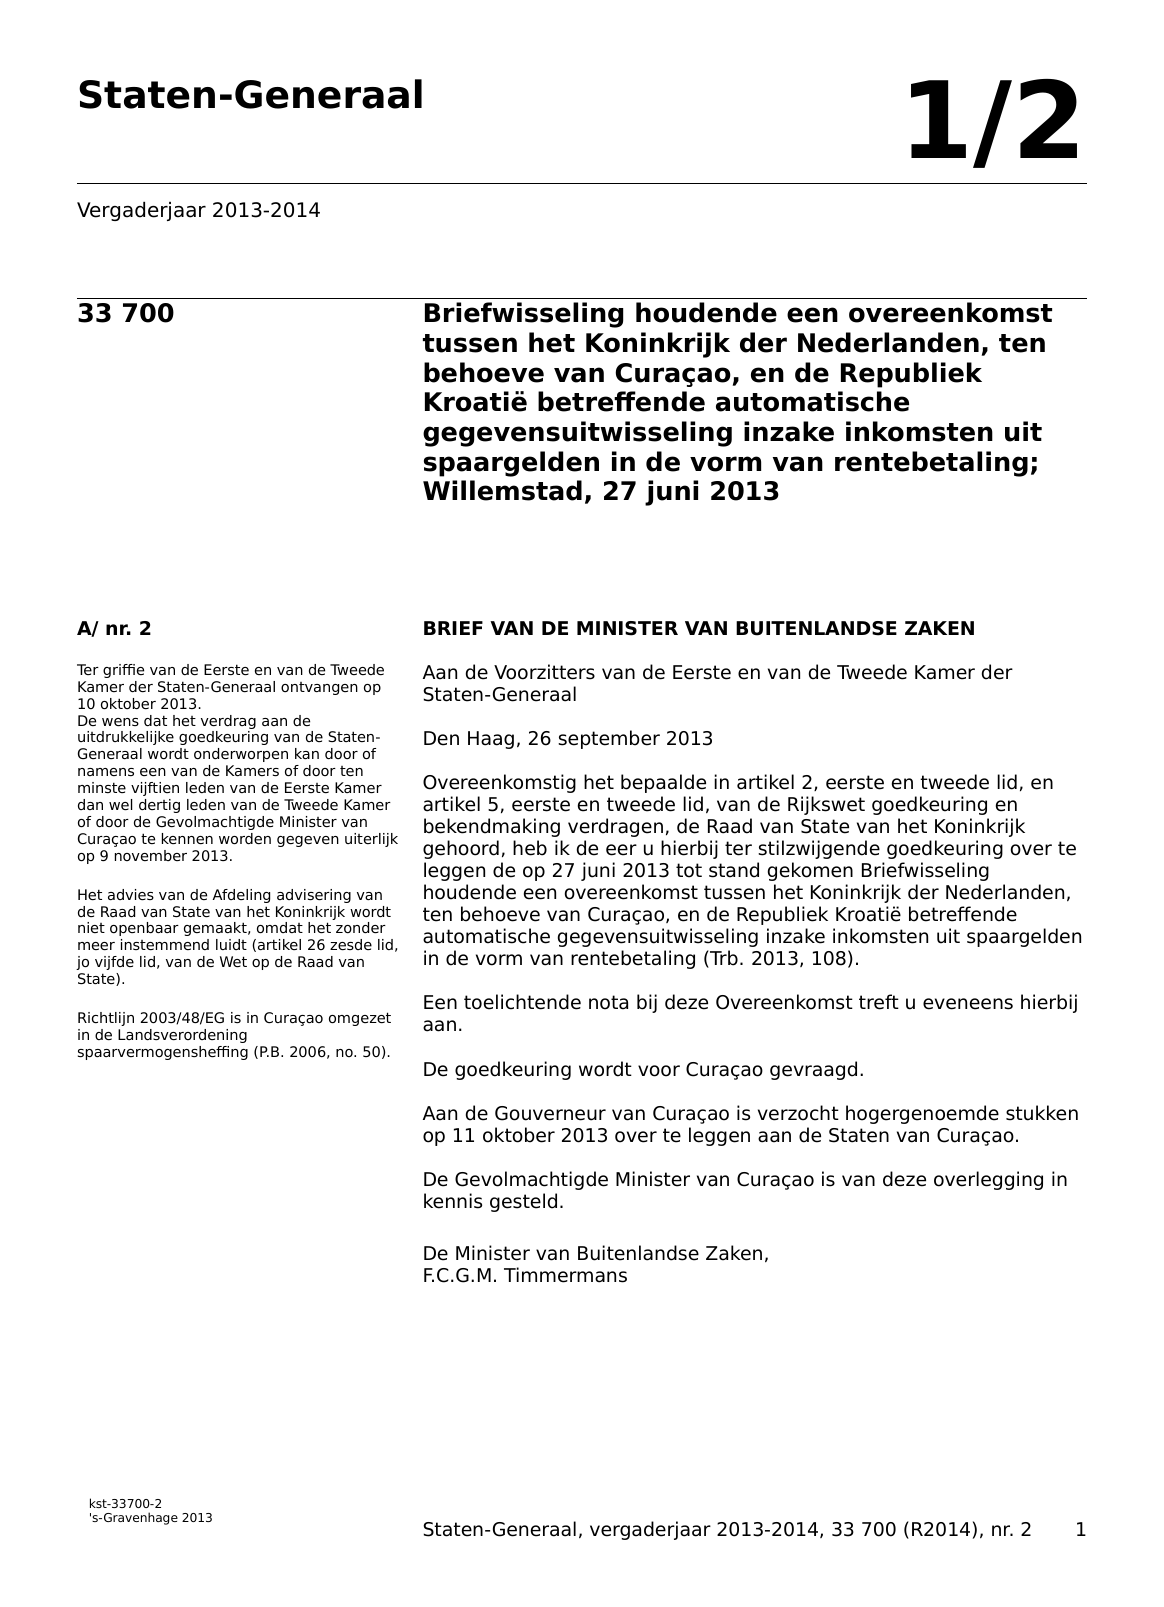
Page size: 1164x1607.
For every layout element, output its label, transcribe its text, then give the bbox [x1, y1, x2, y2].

subtitle 33 700 Briefwisseling houdende een overeenkomst tussen het Koninkrijk der Nederlanden, ten behoeve van Curaçao, en de Republiek Kroatië betreffende automatische gegevensuitwisseling inzake inkomsten uit spaargelden in de vorm van rentebetaling; Willemstad, 27 juni 2013 [77, 299, 1087, 507]
table_cell Vergaderjaar 2013-2014 [77, 184, 1087, 298]
text Aan de Voorzitters van de Eerste en van de Tweede Kamer der Staten-Generaal [422, 662, 1087, 706]
text Richtlijn 2003/48/EG is in Curaçao omgezet in de Landsverordening spaarvermogensheffing (P.B. 2006, no. 50). [77, 1010, 399, 1061]
text Den Haag, 26 september 2013 [422, 728, 1087, 750]
text De goedkeuring wordt voor Curaçao gevraagd. [422, 1058, 1087, 1080]
text [77, 864, 399, 887]
text Ter griffie van de Eerste en van de Tweede Kamer der Staten-Generaal ontvangen op 10 oktober 2013. [77, 662, 399, 713]
text De Minister van Buitenlandse Zaken, F.C.G.M. Timmermans [422, 1243, 1087, 1287]
text Het advies van de Afdeling advisering van de Raad van State van het Koninkrijk wordt niet openbaar gemaakt, omdat het zonder meer instemmend luidt (artikel 26 zesde lid, jo vijfde lid, van de Wet op de Raad van State). [77, 887, 399, 988]
text De Gevolmachtigde Minister van Curaçao is van deze overlegging in kennis gesteld. [422, 1169, 1087, 1213]
text [77, 988, 399, 1010]
table_header 1/2 [886, 59, 1087, 183]
table_header Staten-Generaal [77, 59, 886, 183]
subtitle A/ nr. 2 BRIEF VAN DE MINISTER VAN BUITENLANDSE ZAKEN [77, 618, 1087, 640]
text Overeenkomstig het bepaalde in artikel 2, eerste en tweede lid, en artikel 5, eerste en tweede lid, van de Rijkswet goedkeuring en bekendmaking verdragen, de Raad van State van het Koninkrijk gehoord, heb ik de eer u hierbij ter stilzwijgende goedkeuring over te leggen de op 27 juni 2013 tot stand gekomen Briefwisseling houdende een overeenkomst tussen het Koninkrijk der Nederlanden, ten behoeve van Curaçao, en de Republiek Kroatië betreffende automatische gegevensuitwisseling inzake inkomsten uit spaargelden in de vorm van rentebetaling (Trb. 2013, 108). [422, 772, 1087, 970]
text 's-Gravenhage 2013 [88, 1511, 323, 1525]
text Aan de Gouverneur van Curaçao is verzocht hogergenoemde stukken op 11 oktober 2013 over te leggen aan de Staten van Curaçao. [422, 1103, 1087, 1147]
text kst-33700-2 [88, 1497, 323, 1511]
text De wens dat het verdrag aan de uitdrukkelijke goedkeuring van de Staten-Generaal wordt onderworpen kan door of namens een van de Kamers of door ten minste vijftien leden van de Eerste Kamer dan wel dertig leden van de Tweede Kamer of door de Gevolmachtigde Minister van Curaçao te kennen worden gegeven uiterlijk op 9 november 2013. [77, 713, 399, 864]
text Een toelichtende nota bij deze Overeenkomst treft u eveneens hierbij aan. [422, 992, 1087, 1036]
